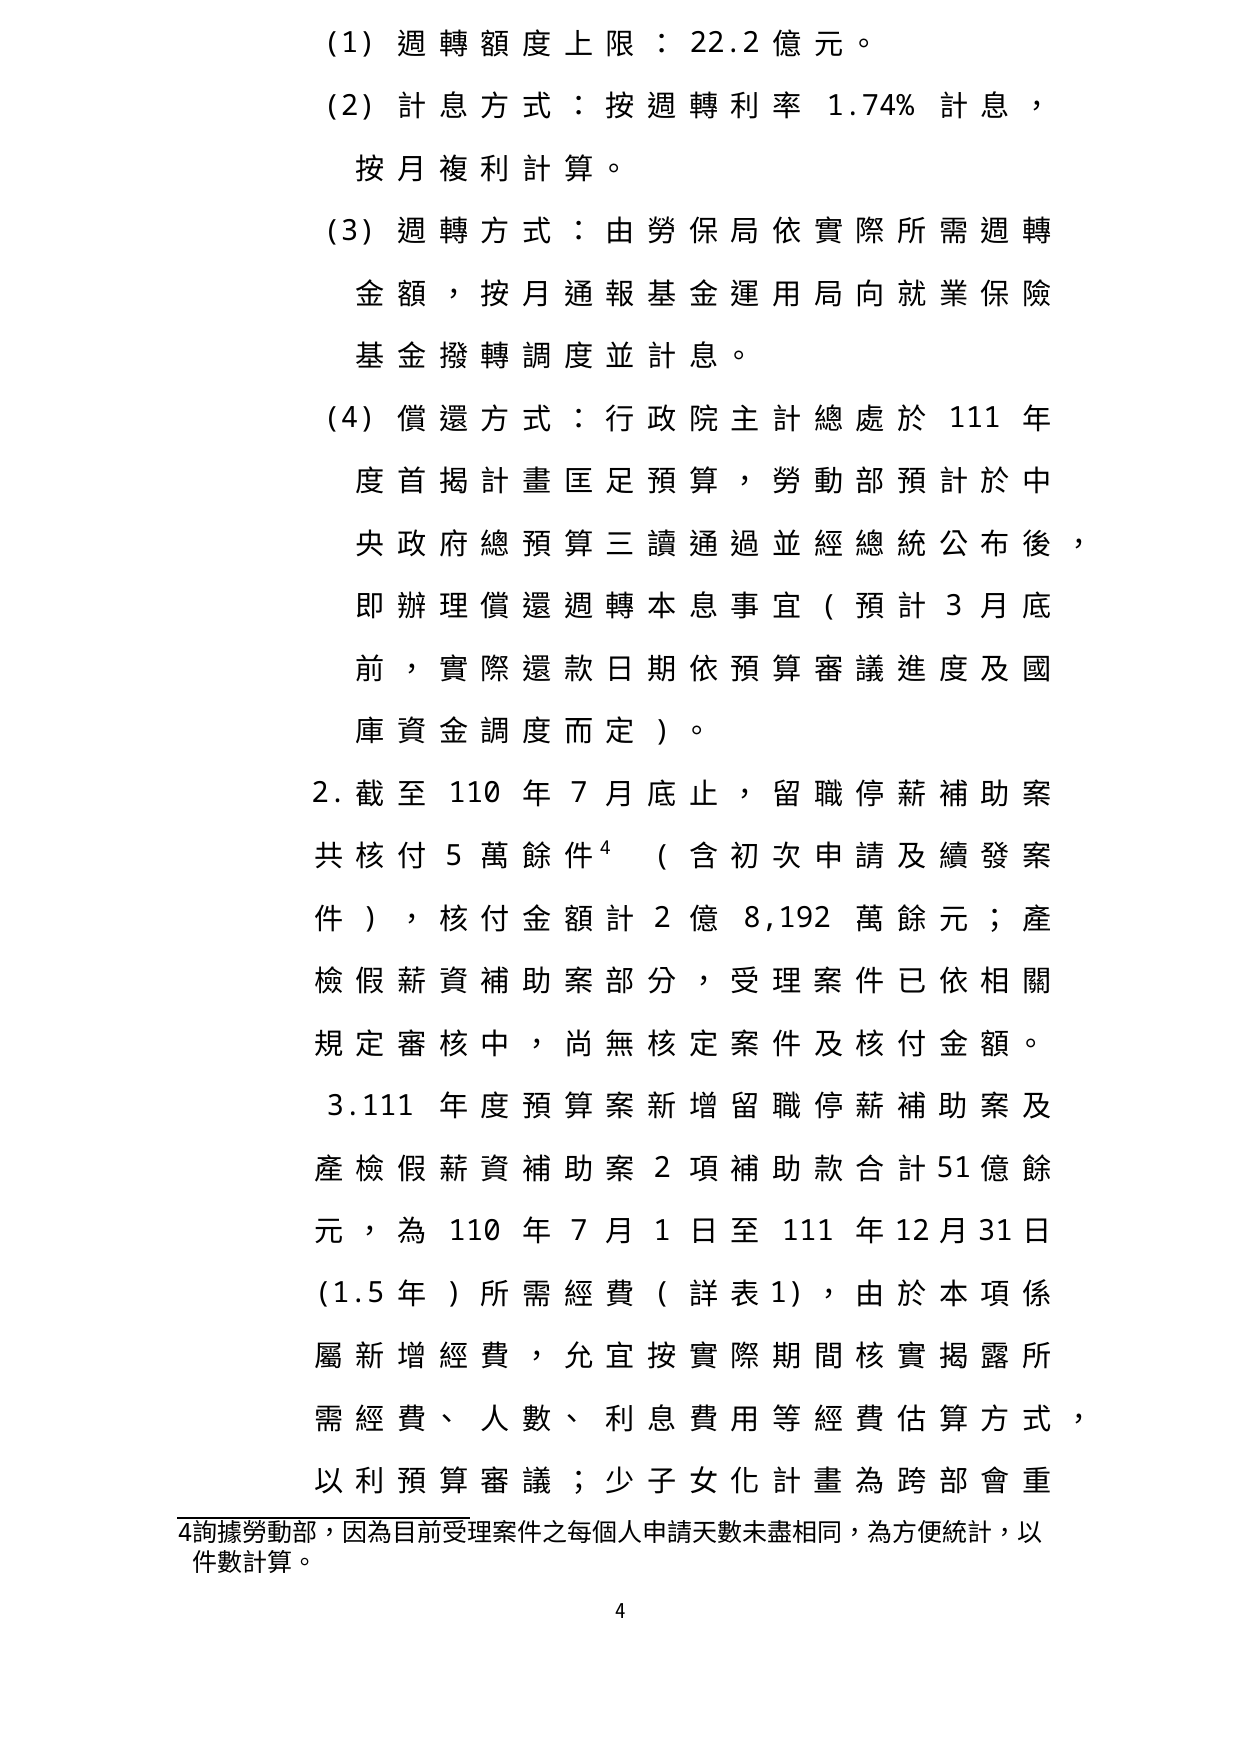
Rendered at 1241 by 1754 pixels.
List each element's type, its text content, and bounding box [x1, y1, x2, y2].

text (1)週轉額度上限：22.2億元。 [301, 0, 1058, 62]
text 3.111年度預算案新增留職停薪補助案及產檢假薪資補助案2項補助款合計51億餘元，為110年7月1日至111年12月31日(1.5年)所需經費(詳表1)，由於本項係屬新增經費，允宜按實際期間核實揭露所需經費、人數、利息費用等經費估算方式，以利預算審議；少子女化計畫為跨部會重要施政計畫，2項補助機制允宜訂定績效指標，定期公布實際辦理情形，俾利追蹤管考其成效。 [271, 1062, 1058, 1500]
text (4)償還方式：行政院主計總處於111年度首揭計畫匡足預算，勞動部預計於中央政府總預算三讀通過並經總統公布後，即辦理償還週轉本息事宜(預計3月底前，實際還款日期依預算審議進度及國庫資金調度而定)。 [301, 375, 1058, 750]
text (3)週轉方式：由勞保局依實際所需週轉金額，按月通報基金運用局向就業保險基金撥轉調度並計息。 [301, 187, 1058, 375]
text (2)計息方式：按週轉利率1.74%計息，按月複利計算。 [301, 62, 1058, 187]
text 2.截至110年7月底止，留職停薪補助案共核付5萬餘件(含初次申請及續發案件)，核付金額計2億8,192萬餘元；產檢假薪資補助案部分，受理案件已依相關規定審核中，尚無核定案件及核付金額。 [271, 750, 1058, 1062]
text 詢據勞動部，因為目前受理案件之每個人申請天數未盡相同，為方便統計，以件數計算。 [177, 1518, 1063, 1577]
